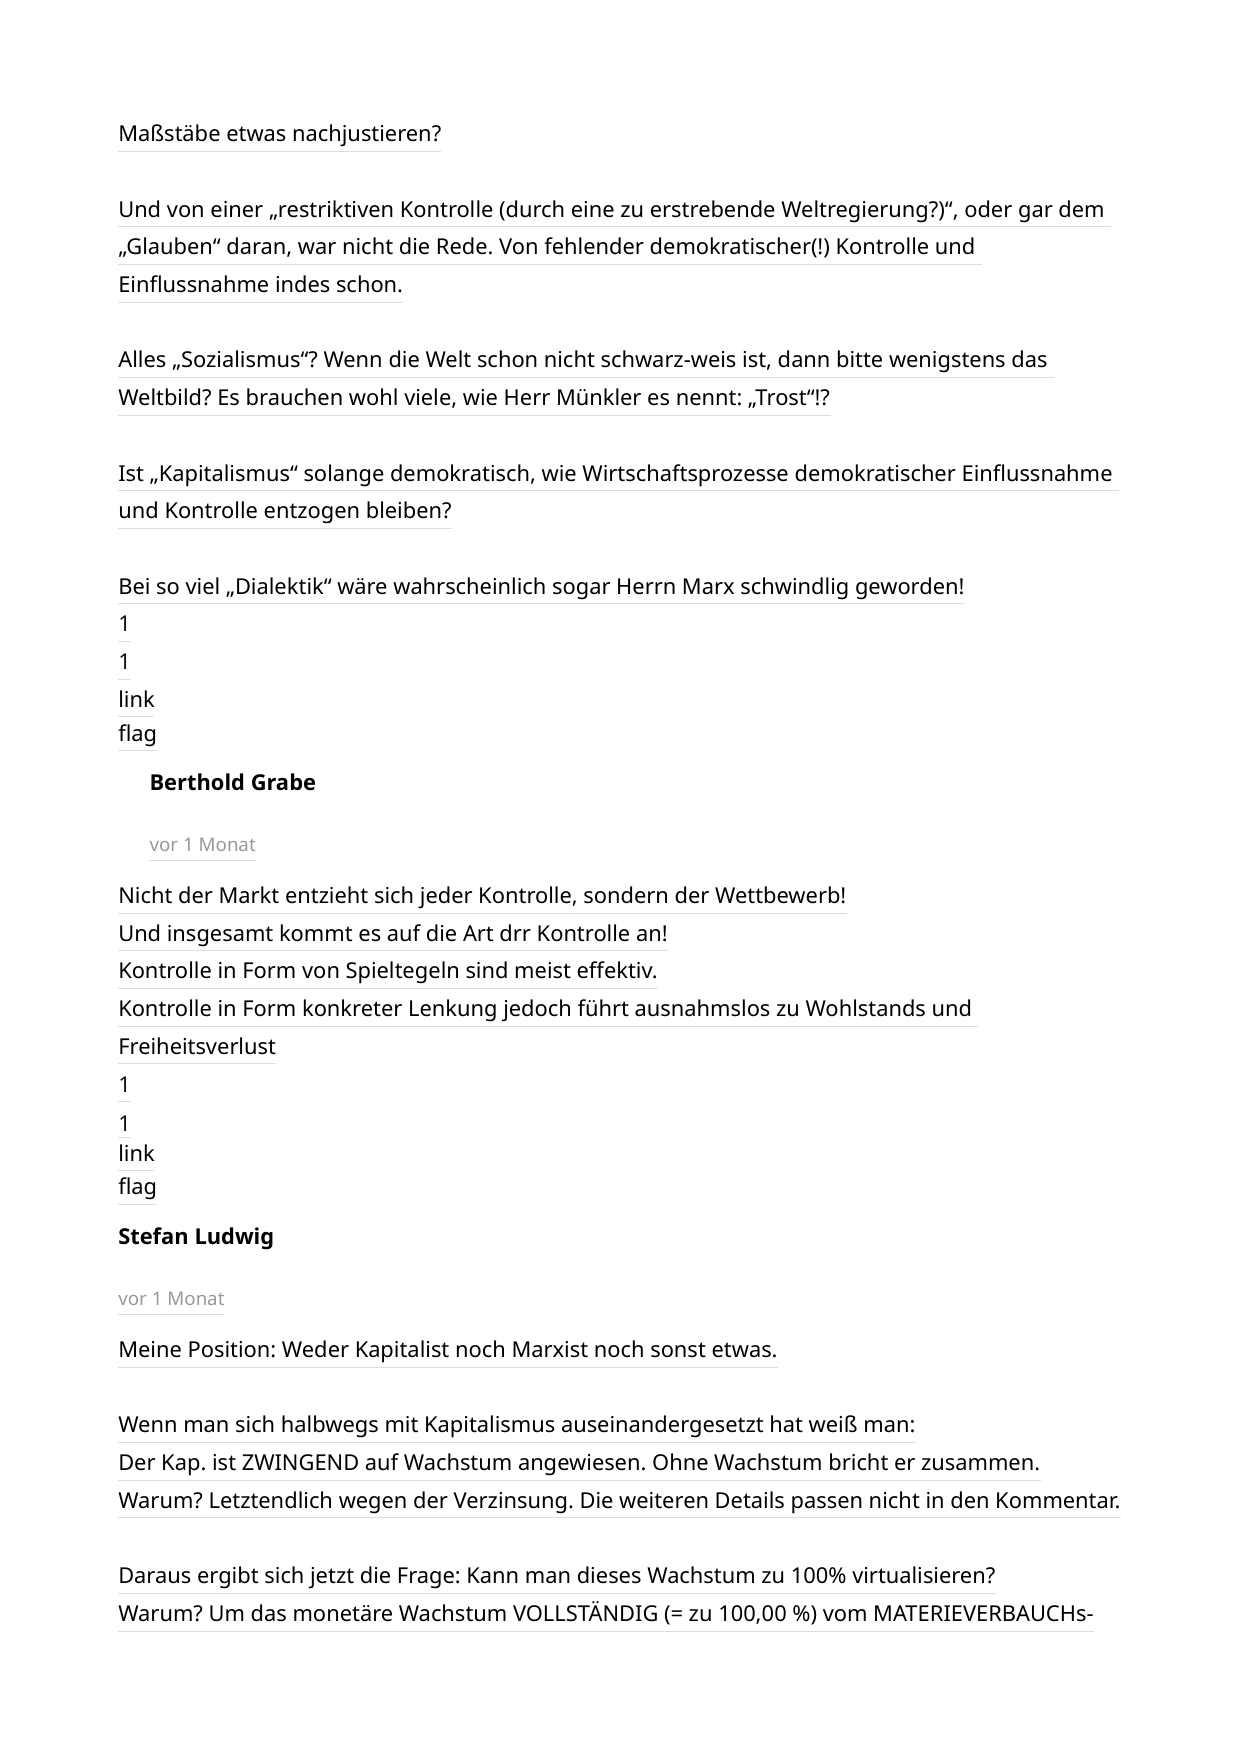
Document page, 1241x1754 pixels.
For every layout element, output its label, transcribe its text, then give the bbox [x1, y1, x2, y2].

text 1 [118, 608, 1122, 642]
text link [118, 1138, 1122, 1171]
text flag [118, 717, 1122, 751]
text Stefan Ludwig [118, 1221, 1122, 1251]
text 1 [118, 1068, 1122, 1102]
text flag [118, 1171, 1122, 1205]
text vor 1 Monat [149, 831, 1117, 861]
text vor 1 Monat [118, 1285, 1117, 1315]
text Nicht der Markt entzieht sich jeder Kontrolle, sondern der Wettbewerb! Und insgesamt kommt es auf die Art drr Kontrolle an! Kontrolle in Form von Spieltegeln sind meist effektiv. Kontrolle in Form konkreter Lenkung jedoch führt ausnahmslos zu Wohlstands und Freiheitsverlust [118, 880, 1122, 1064]
text link [118, 684, 1122, 717]
text 1 [118, 1106, 1122, 1138]
text Maßstäbe etwas nachjustieren? Und von einer „restriktiven Kontrolle (durch eine zu erstrebende Weltregierung?)“, oder gar dem „Glauben“ daran, war nicht die Rede. Von fehlender demokratischer(!) Kontrolle und Einflussnahme indes schon. Alles „Sozialismus“? Wenn die Welt schon nicht schwarz-weis ist, dann bitte wenigstens das Weltbild? Es brauchen wohl viele, wie Herr Münkler es nennt: „Trost“!? Ist „Kapitalismus“ solange demokratisch, wie Wirtschaftsprozesse demokratischer Einflussnahme und Kontrolle entzogen bleiben? Bei so viel „Dialektik“ wäre wahrscheinlich sogar Herrn Marx schwindlig geworden! [118, 118, 1122, 604]
text Meine Position: Weder Kapitalist noch Marxist noch sonst etwas. Wenn man sich halbwegs mit Kapitalismus auseinandergesetzt hat weiß man: Der Kap. ist ZWINGEND auf Wachstum angewiesen. Ohne Wachstum bricht er zusammen. Warum? Letztendlich wegen der Verzinsung. Die weiteren Details passen nicht in den Kommentar. Daraus ergibt sich jetzt die Frage: Kann man dieses Wachstum zu 100% virtualisieren? Warum? Um das monetäre Wachstum VOLLSTÄNDIG (= zu 100,00 %) vom MATERIEVERBAUCHs- [118, 1334, 1122, 1632]
text Berthold Grabe [149, 767, 1122, 797]
text 1 [118, 646, 1122, 680]
